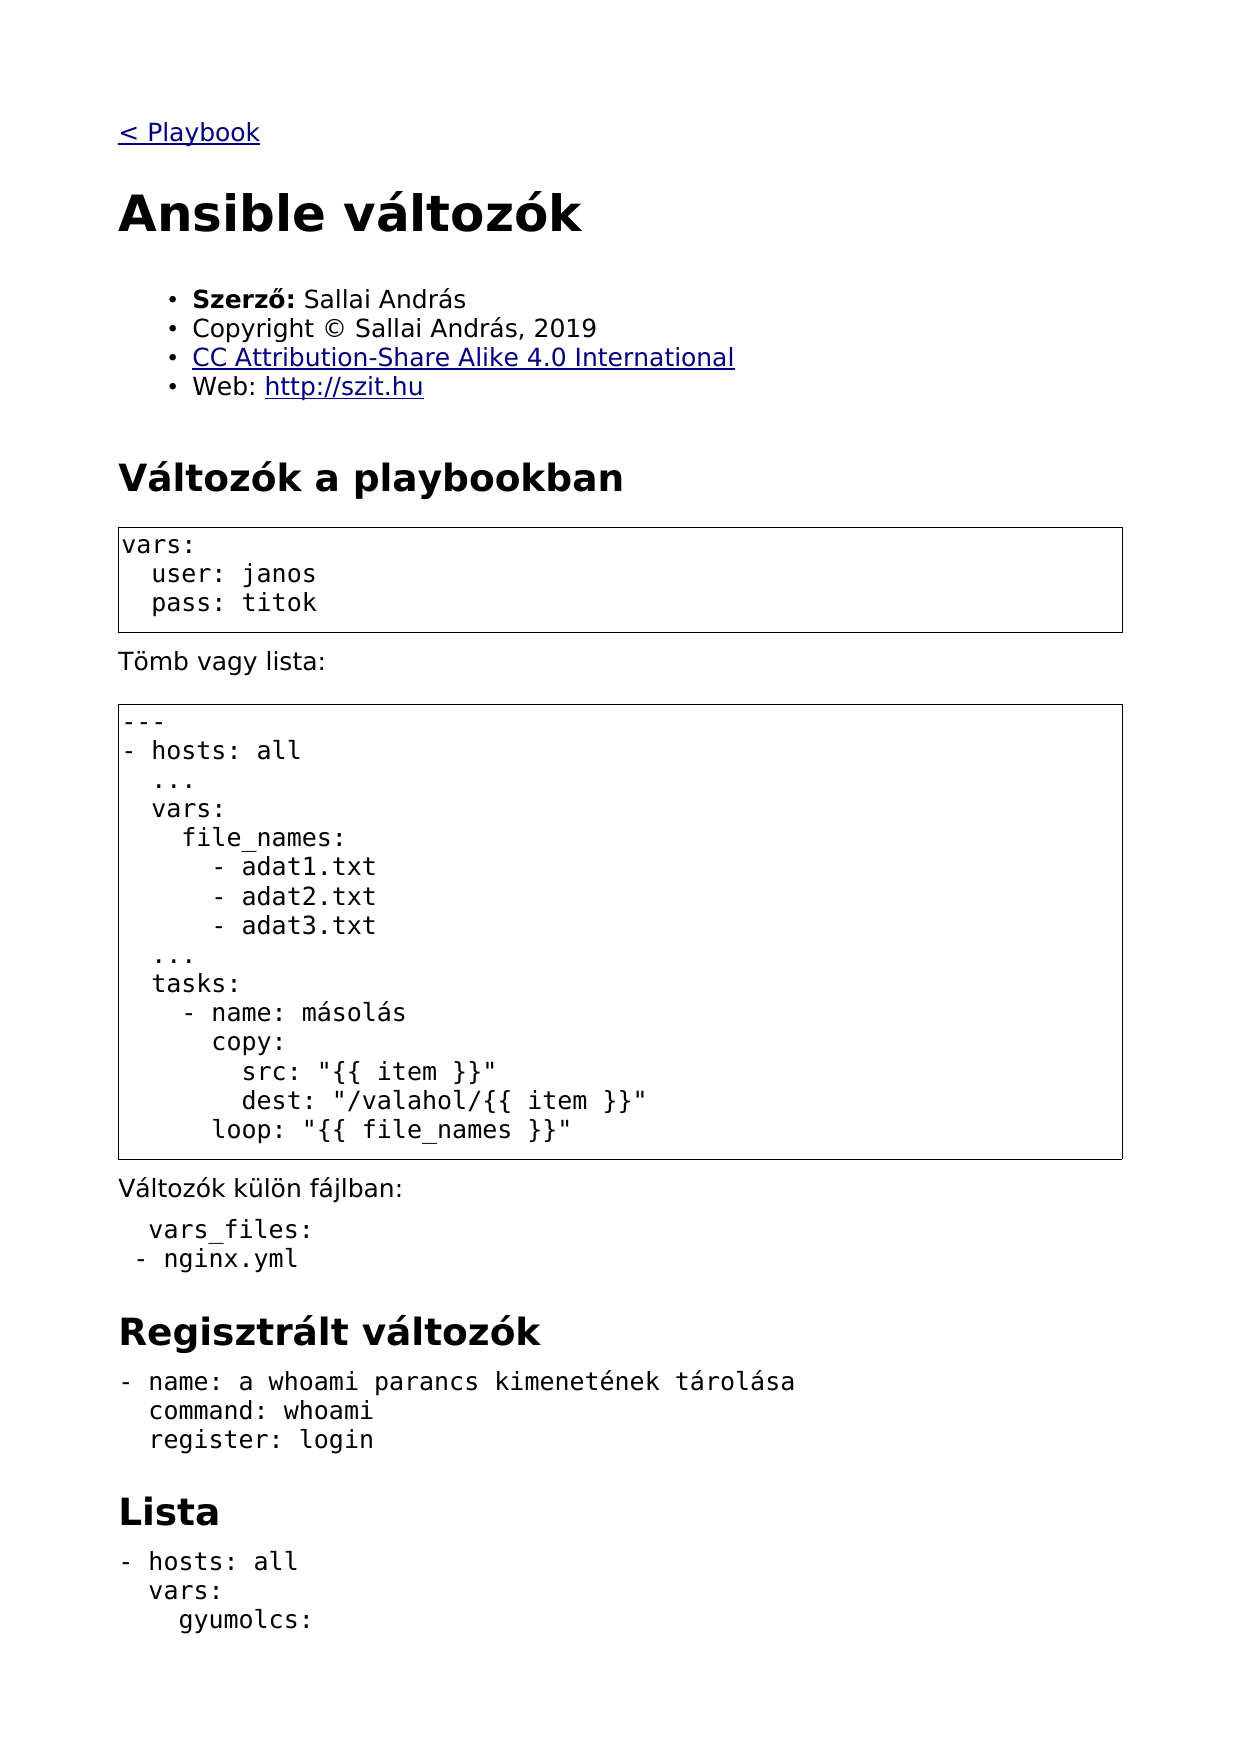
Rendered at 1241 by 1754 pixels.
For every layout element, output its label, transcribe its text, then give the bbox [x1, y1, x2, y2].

subtitle Regisztrált változók [118, 1311, 1122, 1354]
subtitle Lista [118, 1491, 1122, 1534]
table_header --- - hosts: all ... vars: file_names: - adat1.txt - adat2.txt - adat3.txt ... tasks: - name: másolás copy: src: "{{ item }}" dest: "/valahol/{{ item }}" loop: "{{ file_names }}" [119, 705, 1122, 1159]
list Web: http://szit.hu [177, 372, 1122, 402]
text Tömb vagy lista: [118, 647, 1122, 676]
list CC Attribution-Share Alike 4.0 International [177, 343, 1122, 372]
subtitle Ansible változók [118, 185, 1122, 243]
subtitle Változók a playbookban [118, 456, 1122, 500]
text - name: a whoami parancs kimenetének tárolása command: whoami register: login [118, 1367, 1122, 1454]
table_header vars: user: janos pass: titok [119, 528, 1122, 632]
text < Playbook [118, 118, 1122, 147]
text Változók külön fájlban: [118, 1174, 1122, 1203]
text - hosts: all vars: gyumolcs: [118, 1547, 1122, 1634]
list Szerző: Sallai András [177, 285, 1122, 314]
text vars_files: - nginx.yml [118, 1215, 1122, 1274]
list Copyright © Sallai András, 2019 [177, 314, 1122, 343]
